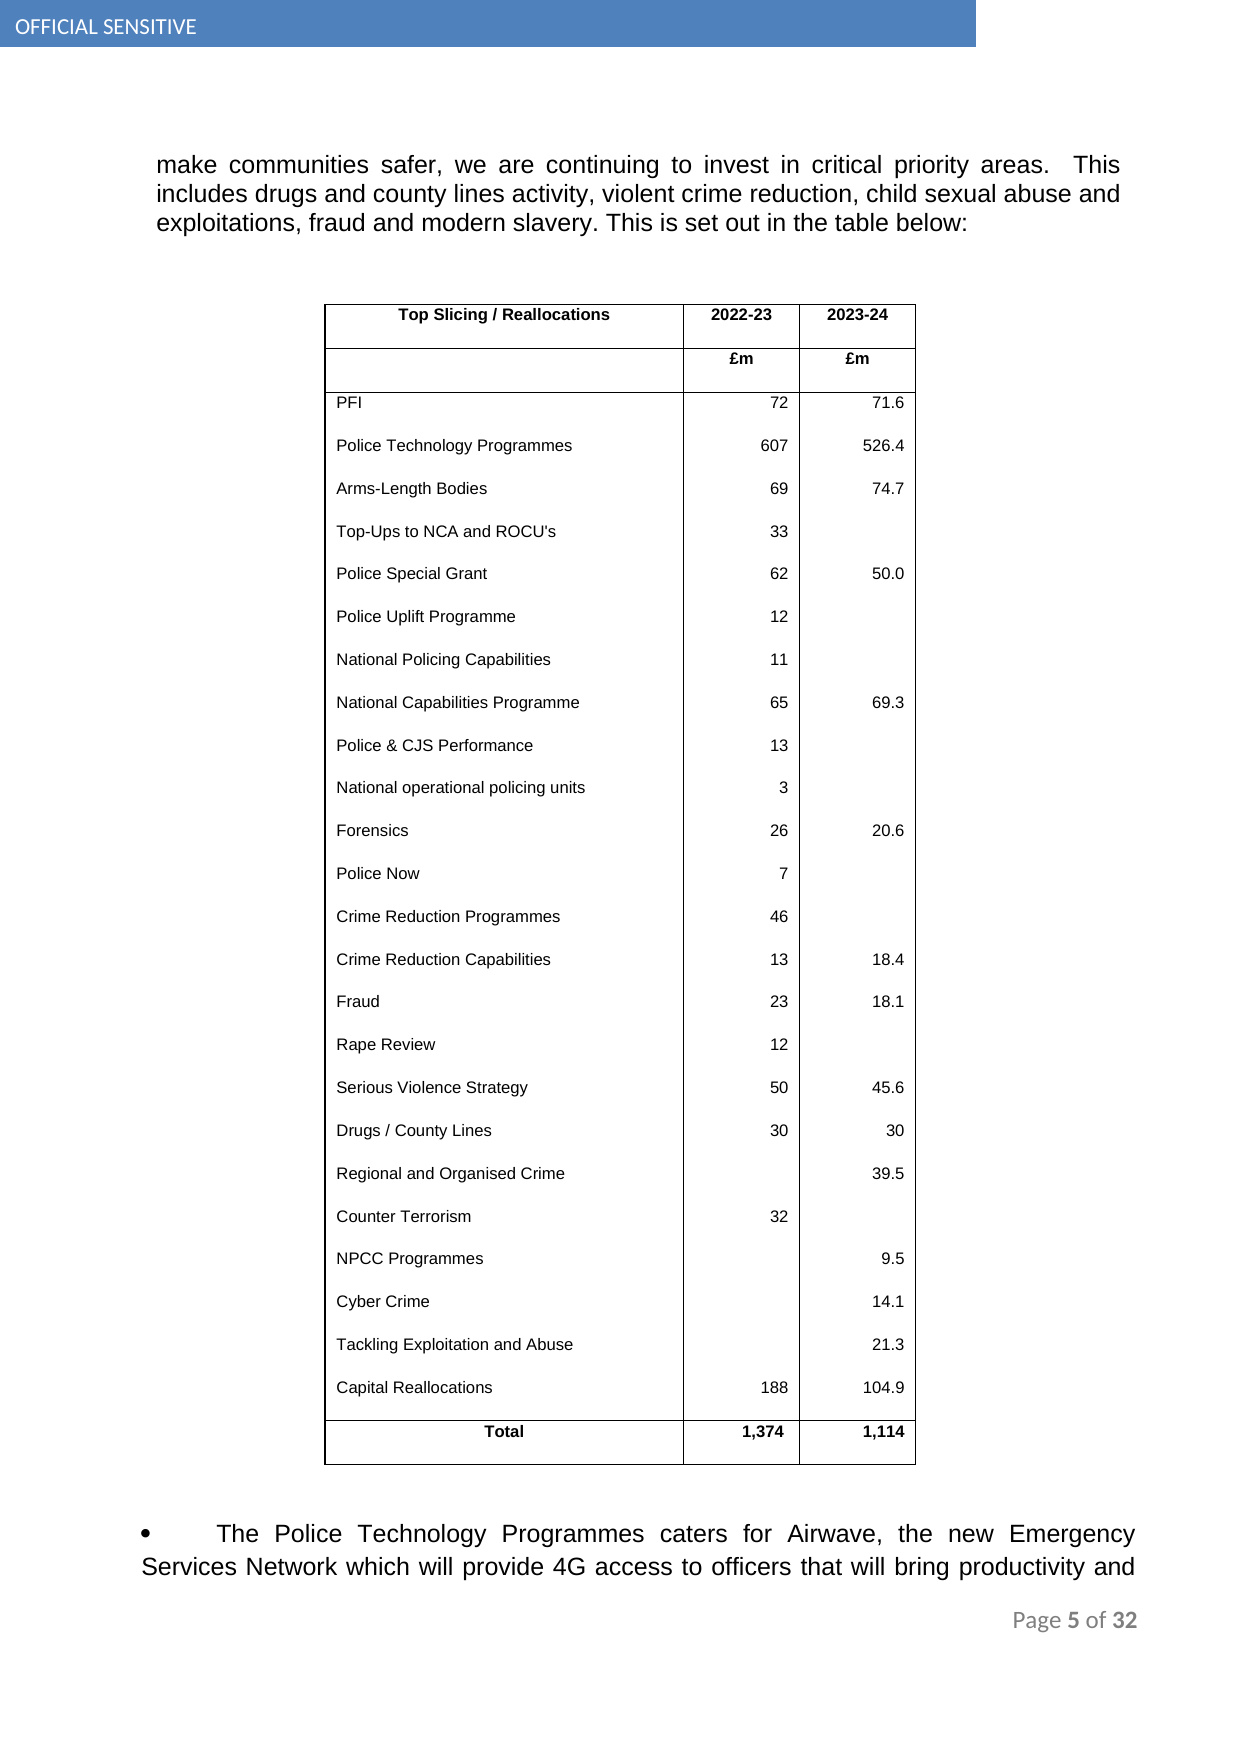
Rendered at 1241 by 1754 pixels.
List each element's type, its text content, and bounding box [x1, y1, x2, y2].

table_cell 62 [684, 564, 799, 607]
table_cell 33 [684, 521, 799, 564]
table_cell NPCC Programmes [326, 1249, 683, 1292]
table_cell Police Special Grant [326, 564, 683, 607]
table_cell [800, 778, 915, 821]
table_cell £m [684, 349, 799, 392]
table_cell [800, 907, 915, 949]
table_cell 1,374 [684, 1421, 799, 1464]
table_cell [800, 1035, 915, 1078]
table_cell 3 [684, 778, 799, 821]
table_cell Serious Violence Strategy [326, 1078, 683, 1121]
table_cell [800, 607, 915, 650]
table_cell Police Uplift Programme [326, 607, 683, 650]
table_cell 71.6 [800, 393, 915, 436]
table_cell Police & CJS Performance [326, 735, 683, 778]
table_cell Regional and Organised Crime [326, 1164, 683, 1206]
table_header 2023-24 [800, 305, 915, 348]
table_cell 26 [684, 821, 799, 864]
table_cell Forensics [326, 821, 683, 864]
table_cell 30 [684, 1121, 799, 1163]
table_cell [326, 349, 683, 392]
table_cell [800, 521, 915, 564]
table_cell Fraud [326, 992, 683, 1035]
table_cell Counter Terrorism [326, 1206, 683, 1249]
table_cell 46 [684, 907, 799, 949]
table_cell 104.9 [800, 1378, 915, 1420]
table_cell £m [800, 349, 915, 392]
table_cell 45.6 [800, 1078, 915, 1121]
table_cell PFI [326, 393, 683, 436]
table_cell 11 [684, 650, 799, 693]
table_cell National Policing Capabilities [326, 650, 683, 693]
table_cell 74.7 [800, 479, 915, 521]
table_cell Tackling Exploitation and Abuse [326, 1335, 683, 1378]
table_cell 14.1 [800, 1292, 915, 1335]
table_cell Capital Reallocations [326, 1378, 683, 1420]
table_cell [800, 864, 915, 907]
table_cell [684, 1249, 799, 1292]
table_cell [684, 1335, 799, 1378]
table_cell 32 [684, 1206, 799, 1249]
table_cell Drugs / County Lines [326, 1121, 683, 1163]
table_cell [684, 1292, 799, 1335]
table_cell Crime Reduction Capabilities [326, 950, 683, 992]
table_cell 18.1 [800, 992, 915, 1035]
table_cell National operational policing units [326, 778, 683, 821]
table_cell 30 [800, 1121, 915, 1163]
table_cell Crime Reduction Programmes [326, 907, 683, 949]
table_cell 21.3 [800, 1335, 915, 1378]
table_cell [684, 1164, 799, 1206]
table_cell 13 [684, 950, 799, 992]
table_cell 20.6 [800, 821, 915, 864]
list make communities safer, we are continuing to invest in critical priority areas. This includes drugs and county lines activity, violent crime reduction, child sexual abuse and exploitations, fraud and modern slavery. This is set out in the table below: [156, 150, 1122, 236]
table_cell Cyber Crime [326, 1292, 683, 1335]
table_cell [800, 650, 915, 693]
table_cell Police Technology Programmes [326, 436, 683, 478]
table_cell Rape Review [326, 1035, 683, 1078]
table_cell National Capabilities Programme [326, 693, 683, 735]
table_cell 69.3 [800, 693, 915, 735]
table_header 2022-23 [684, 305, 799, 348]
table_cell 50 [684, 1078, 799, 1121]
table_cell 39.5 [800, 1164, 915, 1206]
table_cell 526.4 [800, 436, 915, 478]
table_cell 607 [684, 436, 799, 478]
table_cell 23 [684, 992, 799, 1035]
table_cell Total [326, 1421, 683, 1464]
table_cell 12 [684, 1035, 799, 1078]
table_cell 72 [684, 393, 799, 436]
table_cell Arms-Length Bodies [326, 479, 683, 521]
table_cell 1,114 [800, 1421, 915, 1464]
table_cell Top-Ups to NCA and ROCU's [326, 521, 683, 564]
list The Police Technology Programmes caters for Airwave, the new Emergency Services Network which will provide 4G access to officers that will bring productivity and [141, 1519, 1137, 1581]
table_cell Police Now [326, 864, 683, 907]
table_cell 65 [684, 693, 799, 735]
table_cell 13 [684, 735, 799, 778]
table_cell [800, 1206, 915, 1249]
table_cell 9.5 [800, 1249, 915, 1292]
table_cell [800, 735, 915, 778]
table_cell 12 [684, 607, 799, 650]
table_cell 7 [684, 864, 799, 907]
table_cell 188 [684, 1378, 799, 1420]
table_header Top Slicing / Reallocations [326, 305, 683, 348]
table_cell 69 [684, 479, 799, 521]
table_cell 50.0 [800, 564, 915, 607]
table_cell 18.4 [800, 950, 915, 992]
